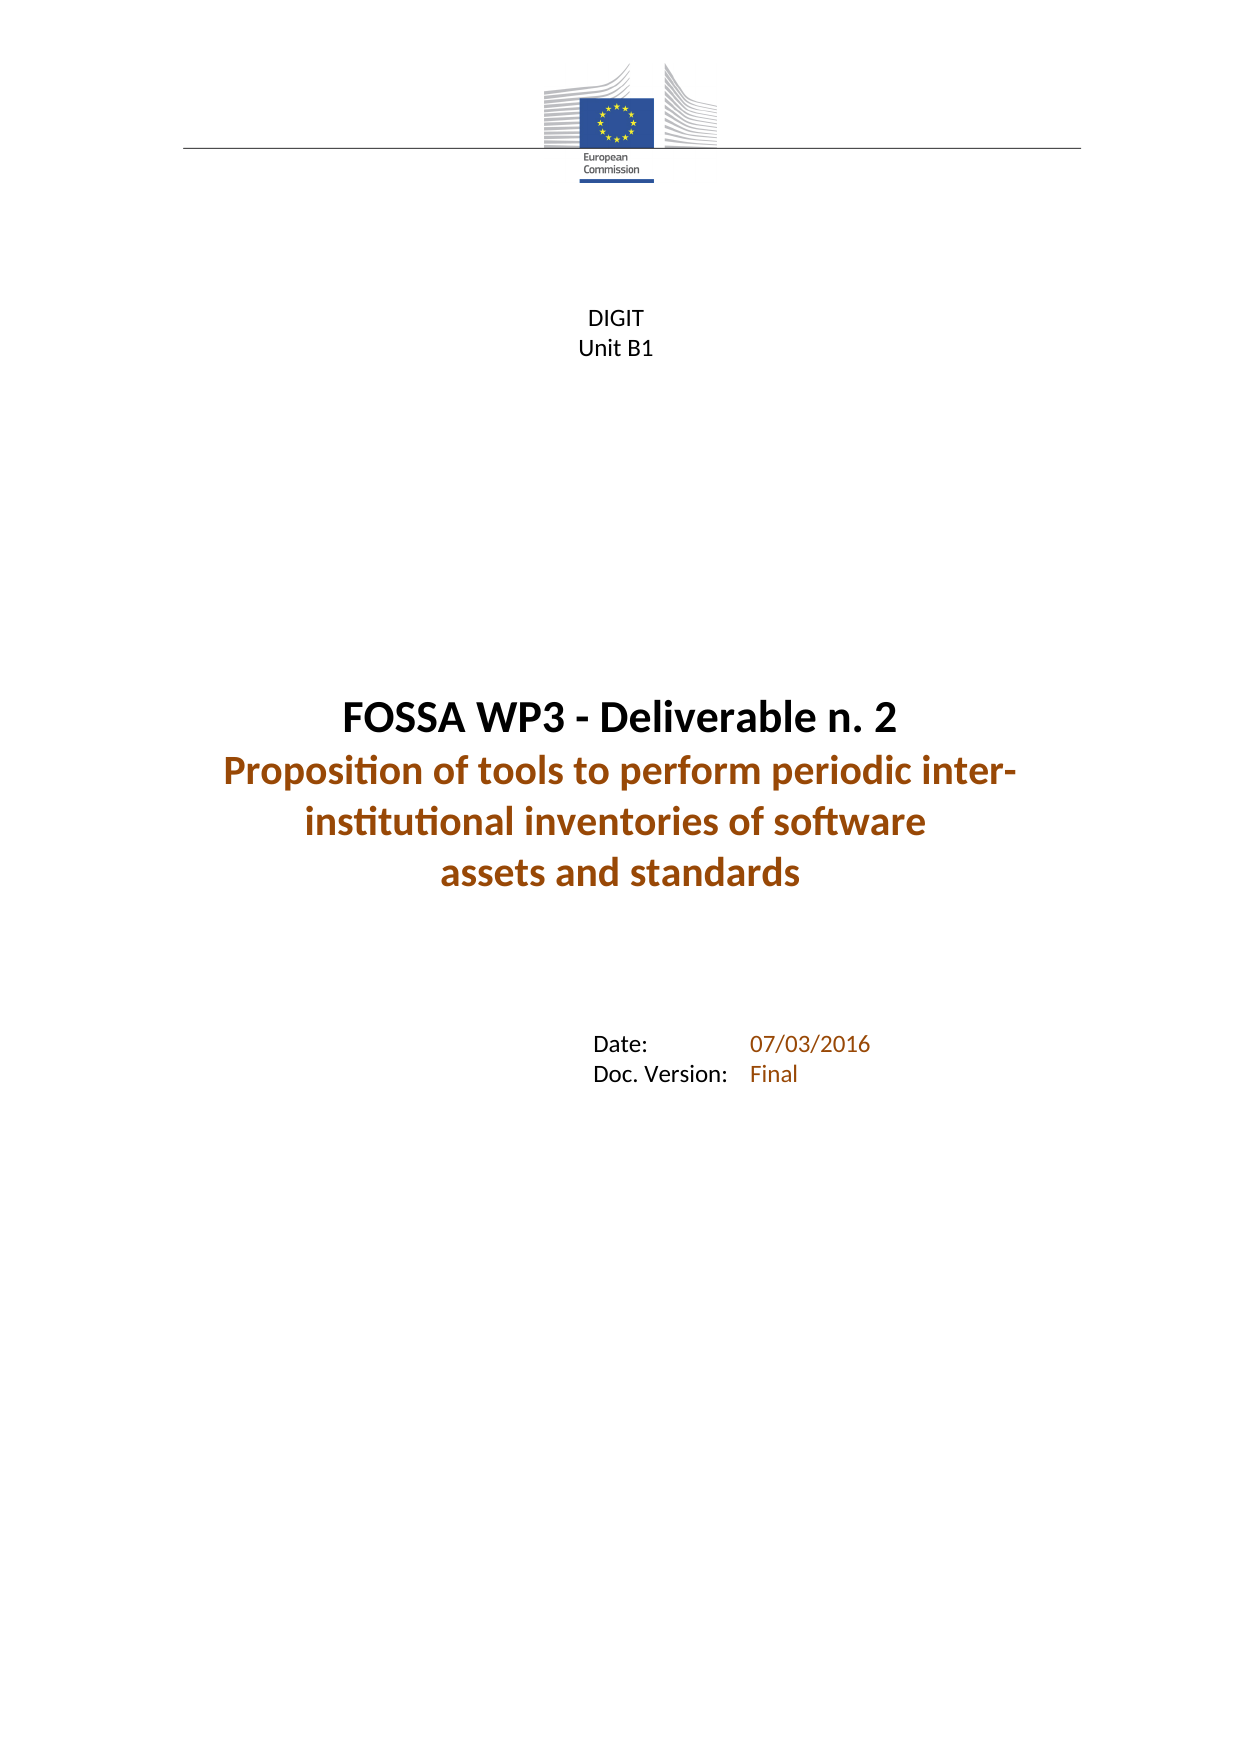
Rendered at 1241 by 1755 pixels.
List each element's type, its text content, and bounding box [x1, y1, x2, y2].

text Unit B1 [150, 332, 1081, 363]
text Doc. Version: Final [525, 1058, 1090, 1089]
text DIGIT [150, 302, 1081, 332]
text Date: 07/03/2016 [525, 1028, 1090, 1058]
subtitle FOSSA WP3 - Deliverable n. 2 Proposition of tools to perform periodic inter-institutional inventories of software assets and standards [150, 688, 1090, 896]
